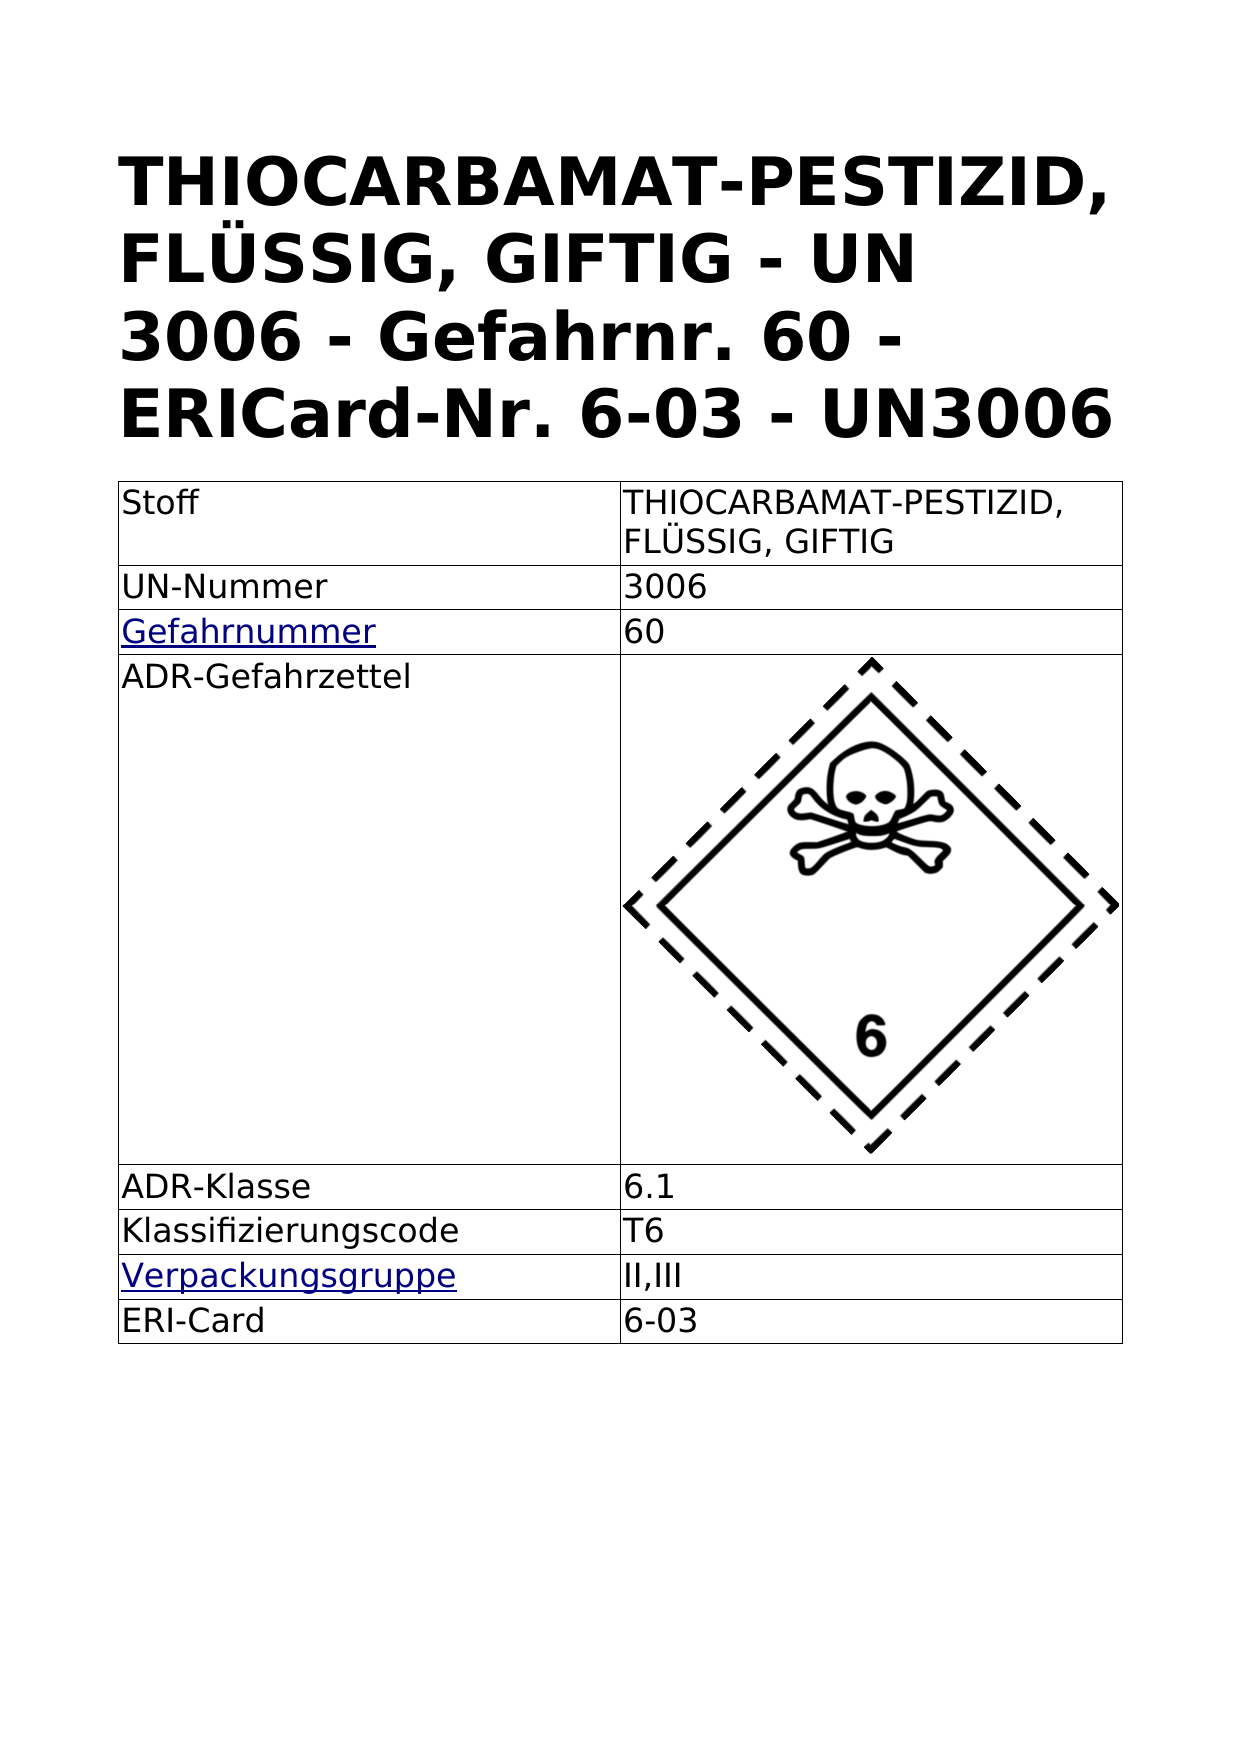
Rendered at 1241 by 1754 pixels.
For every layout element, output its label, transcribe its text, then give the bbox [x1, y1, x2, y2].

table_cell 6-03 [621, 1300, 1122, 1343]
table_cell T6 [621, 1210, 1122, 1254]
table_cell 3006 [621, 566, 1122, 609]
table_cell Verpackungsgruppe [119, 1255, 620, 1298]
subtitle THIOCARBAMAT-PESTIZID, FLÜSSIG, GIFTIG - UN 3006 - Gefahrnr. 60 - ERICard-Nr. 6-03 - UN3006 [118, 143, 1122, 453]
table_cell 6.1 [621, 1165, 1122, 1209]
table_header Stoff [119, 482, 620, 564]
table_cell ADR-Klasse [119, 1165, 620, 1209]
picture [622, 657, 1120, 1154]
table_cell UN-Nummer [119, 566, 620, 609]
table_cell II,III [621, 1255, 1122, 1298]
table_header THIOCARBAMAT-PESTIZID, FLÜSSIG, GIFTIG [621, 482, 1122, 564]
table_cell 60 [621, 610, 1122, 654]
table_cell ERI-Card [119, 1300, 620, 1343]
table_cell Gefahrnummer [119, 610, 620, 654]
table_cell Klassifizierungscode [119, 1210, 620, 1254]
table_cell ADR-Gefahrzettel [119, 655, 620, 1164]
table_cell [621, 655, 1122, 1164]
